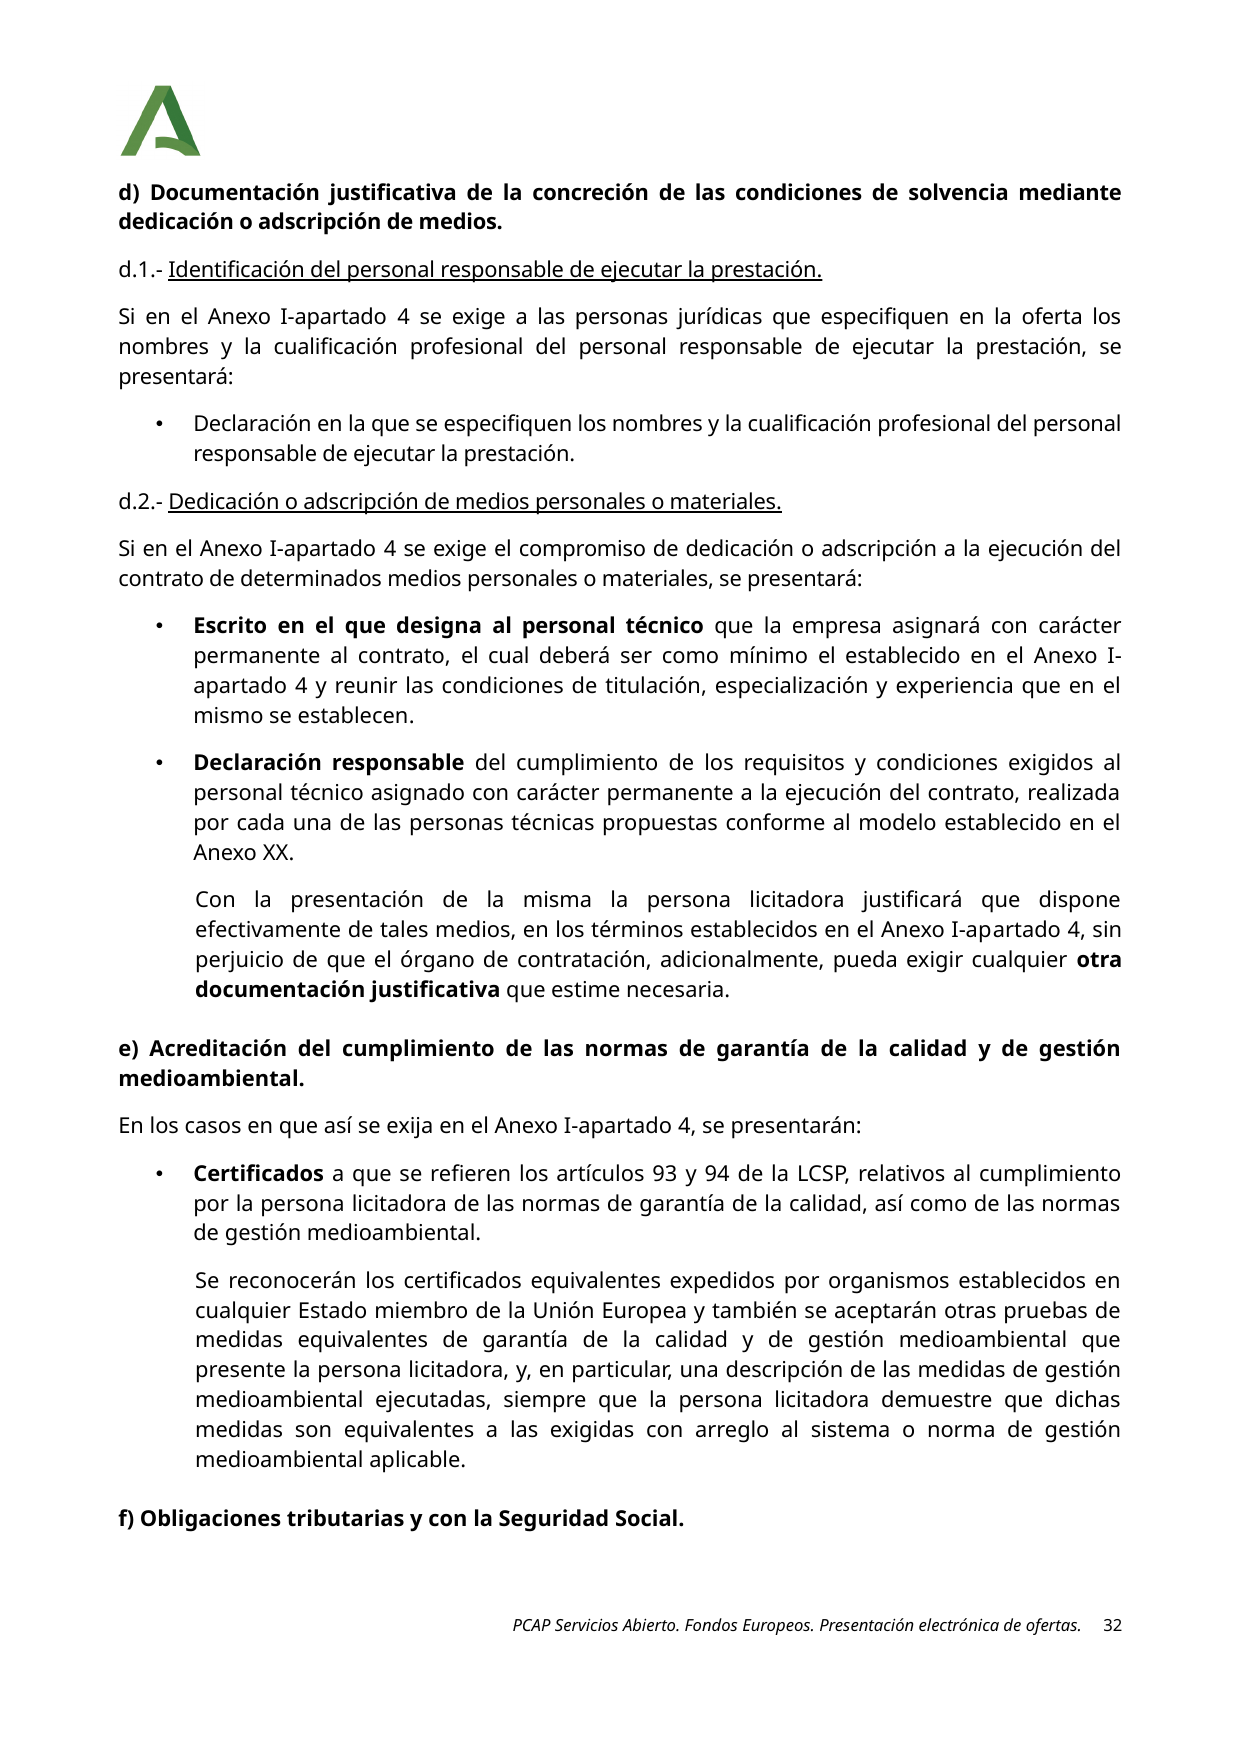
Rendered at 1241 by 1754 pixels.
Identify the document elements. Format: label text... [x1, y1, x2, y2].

text Se reconocerán los certificados equivalentes expedidos por organismos establecidos en cualquier Estado miembro de la Unión Europea y también se aceptarán otras pruebas de medidas equivalentes de garantía de la calidad y de gestión medioambiental que presente la persona licitadora, y, en particular, una descripción de las medidas de gestión medioambiental ejecutadas, siempre que la persona licitadora demuestre que dichas medidas son equivalentes a las exigidas con arreglo al sistema o norma de gestión medioambiental aplicable. [195, 1265, 1122, 1473]
text Si en el Anexo I-apartado 4 se exige el compromiso de dedicación o adscripción a la ejecución del contrato de determinados medios personales o materiales, se presentará: [118, 533, 1122, 593]
list Certificados a que se refieren los artículos 93 y 94 de la LCSP, relativos al cumplimiento por la persona licitadora de las normas de garantía de la calidad, así como de las normas de gestión medioambiental. [156, 1158, 1122, 1247]
list Declaración responsable del cumplimiento de los requisitos y condiciones exigidos al personal técnico asignado con carácter permanente a la ejecución del contrato, realizada por cada una de las personas técnicas propuestas conforme al modelo establecido en el Anexo XX. [156, 747, 1122, 867]
list Declaración en la que se especifiquen los nombres y la cualificación profesional del personal responsable de ejecutar la prestación. [156, 408, 1122, 468]
text d.1.- Identificación del personal responsable de ejecutar la prestación. [118, 254, 1122, 284]
text e) Acreditación del cumplimiento de las normas de garantía de la calidad y de gestión medioambiental. [118, 1033, 1122, 1092]
list Escrito en el que designa al personal técnico que la empresa asignará con carácter permanente al contrato, el cual deberá ser como mínimo el establecido en el Anexo I-apartado 4 y reunir las condiciones de titulación, especialización y experiencia que en el mismo se establecen. [156, 611, 1122, 730]
text En los casos en que así se exija en el Anexo I-apartado 4, se presentarán: [118, 1110, 1122, 1140]
text Si en el Anexo I-apartado 4 se exige a las personas jurídicas que especifiquen en la oferta los nombres y la cualificación profesional del personal responsable de ejecutar la prestación, se presentará: [118, 301, 1122, 391]
text d) Documentación justificativa de la concreción de las condiciones de solvencia mediante dedicación o adscripción de medios. [118, 177, 1122, 236]
picture [116, 81, 205, 160]
text d.2.- Dedicación o adscripción de medios personales o materiales. [118, 486, 1122, 516]
text Con la presentación de la misma la persona licitadora justificará que dispone efectivamente de tales medios, en los términos establecidos en el Anexo I-apartado 4, sin perjuicio de que el órgano de contratación, adicionalmente, pueda exigir cualquier otra documentación justificativa que estime necesaria. [195, 884, 1122, 1003]
text f) Obligaciones tributarias y con la Seguridad Social. [118, 1503, 1122, 1533]
